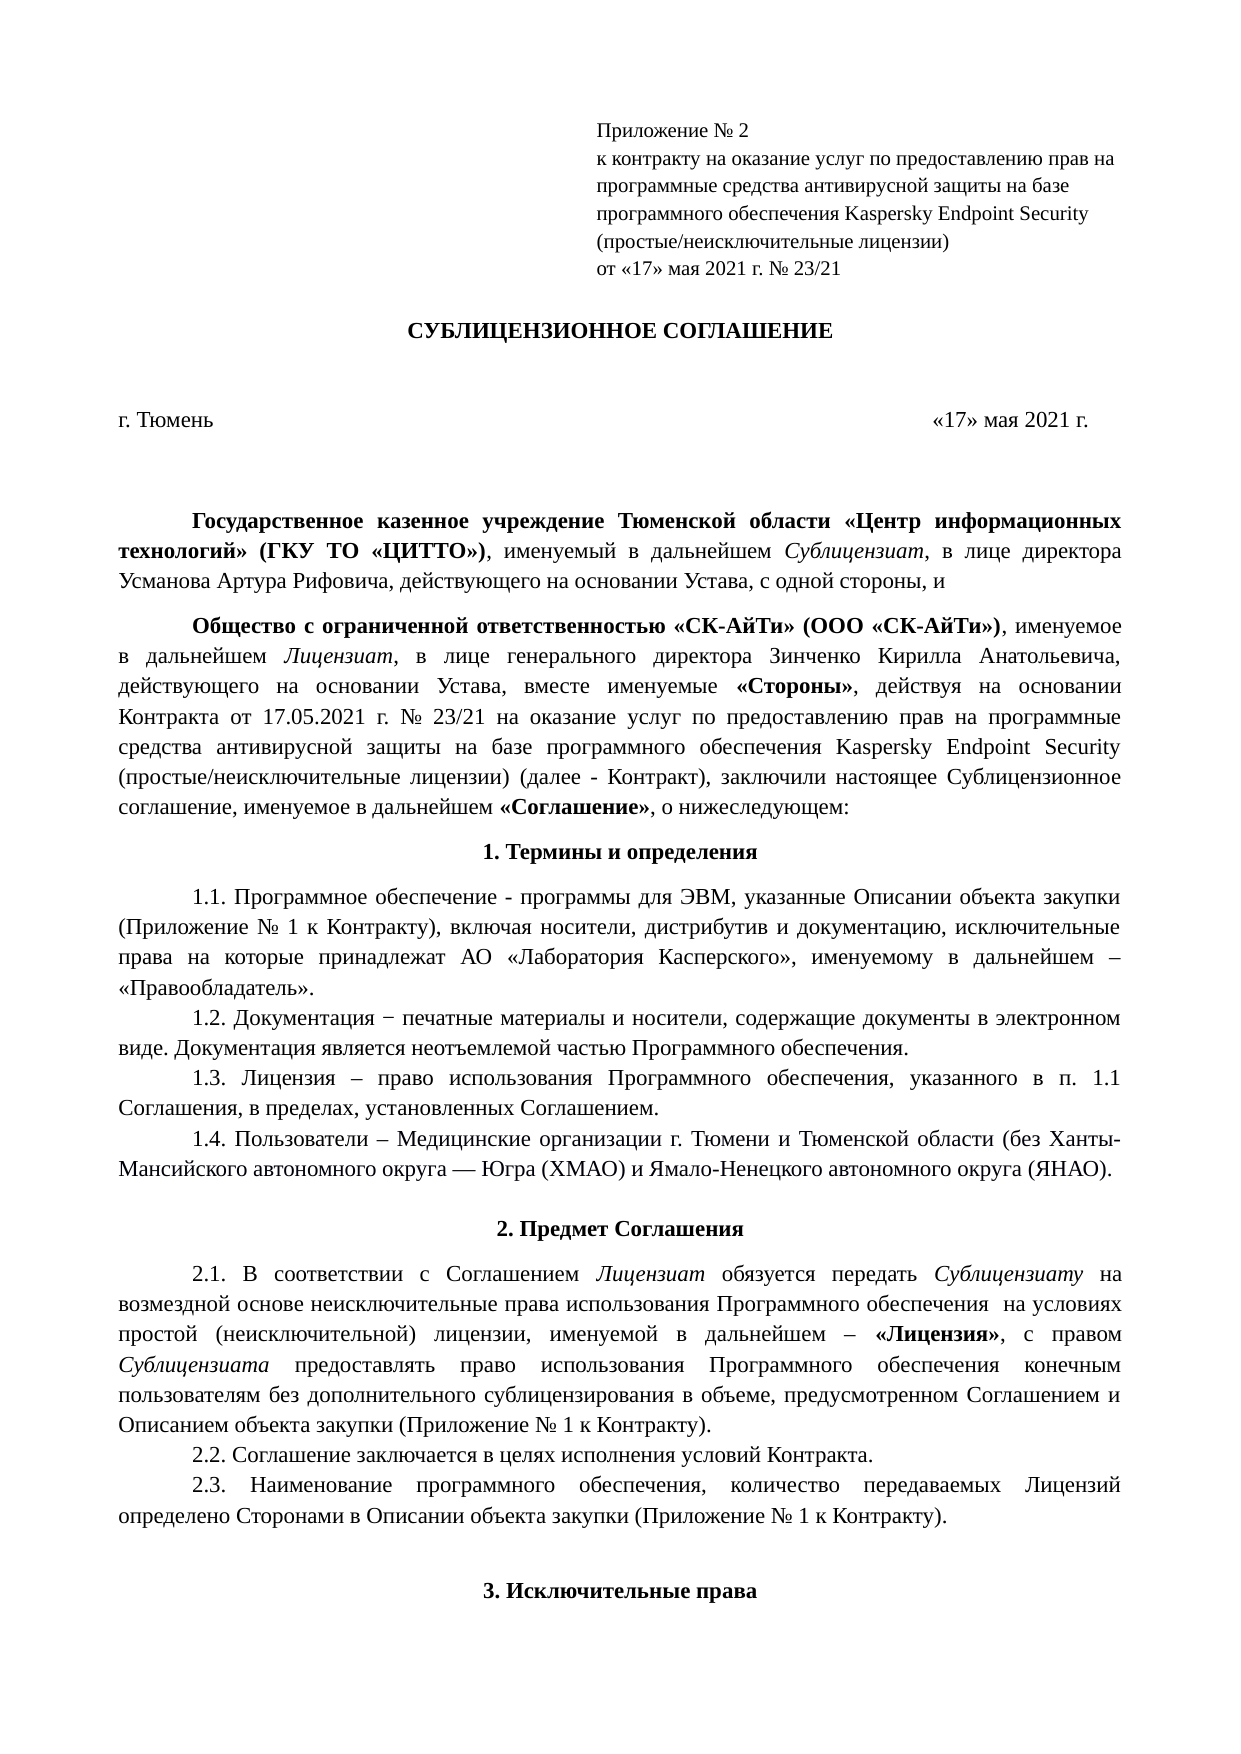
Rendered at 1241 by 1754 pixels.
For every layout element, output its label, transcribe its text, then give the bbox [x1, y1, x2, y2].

table_header «17» мая 2021 г. [608, 406, 1088, 462]
text СУБЛИЦЕНЗИОННОЕ СОГЛАШЕНИЕ [118, 317, 1122, 343]
text 1. Термины и определения [118, 838, 1122, 864]
text 1.1. Программное обеспечение - программы для ЭВМ, указанные Описании объекта закупки (Приложение № 1 к Контракту), включая носители, дистрибутив и документацию, исключительные права на которые принадлежат АО «Лаборатория Касперского», именуемому в дальнейшем – «Правообладатель». [118, 883, 1122, 1000]
text 1.4. Пользователи – Медицинские организации г. Тюмени и Тюменской области (без Ханты-Мансийского автономного округа — Югра (ХМАО) и Ямало-Ненецкого автономного округа (ЯНАО). [118, 1125, 1122, 1181]
text 2.1. В соответствии с Соглашением Лицензиат обязуется передать Сублицензиату на возмездной основе неисключительные права использования Программного обеспечения на условиях простой (неисключительной) лицензии, именуемой в дальнейшем – «Лицензия», c правом Сублицензиата предоставлять право использования Программного обеспечения конечным пользователям без дополнительного сублицензирования в объеме, предусмотренном Соглашением и Описанием объекта закупки (Приложение № 1 к Контракту). [118, 1260, 1122, 1437]
text Государственное казенное учреждение Тюменской области «Центр информационных технологий» (ГКУ ТО «ЦИТТО»), именуемый в дальнейшем Сублицензиат, в лице директора Усманова Артура Рифовича, действующего на основании Устава, с одной стороны, и [118, 507, 1122, 594]
text 3. Исключительные права [118, 1577, 1122, 1603]
text Общество с ограниченной ответственностью «СК-АйТи» (ООО «СК-АйТи»), именуемое в дальнейшем Лицензиат, в лице генерального директора Зинченко Кирилла Анатольевича, действующего на основании Устава, вместе именуемые «Стороны», действуя на основании Контракта от 17.05.2021 г. № 23/21 на оказание услуг по предоставлению прав на программные средства антивирусной защиты на базе программного обеспечения Kaspersky Endpoint Security (простые/неисключительные лицензии) (далее - Контракт), заключили настоящее Сублицензионное соглашение, именуемое в дальнейшем «Соглашение», о нижеследующем: [118, 612, 1122, 820]
text от «17» мая 2021 г. № 23/21 [596, 256, 1122, 280]
text 1.3. Лицензия – право использования Программного обеспечения, указанного в п. 1.1 Соглашения, в пределах, установленных Соглашением. [118, 1064, 1122, 1121]
text 2.2. Соглашение заключается в целях исполнения условий Контракта. [118, 1441, 1122, 1468]
table_header г. Тюмень [118, 406, 608, 462]
text 2. Предмет Соглашения [118, 1215, 1122, 1242]
text Приложение № 2 [596, 118, 1122, 142]
text 1.2. Документация − печатные материалы и носители, содержащие документы в электронном виде. Документация является неотъемлемой частью Программного обеспечения. [118, 1004, 1122, 1060]
text 2.3. Наименование программного обеспечения, количество передаваемых Лицензий определено Сторонами в Описании объекта закупки (Приложение № 1 к Контракту). [118, 1472, 1122, 1528]
text к контракту на оказание услуг по предоставлению прав на программные средства антивирусной защиты на базе программного обеспечения Kaspersky Endpoint Security (простые/неисключительные лицензии) [596, 146, 1122, 253]
